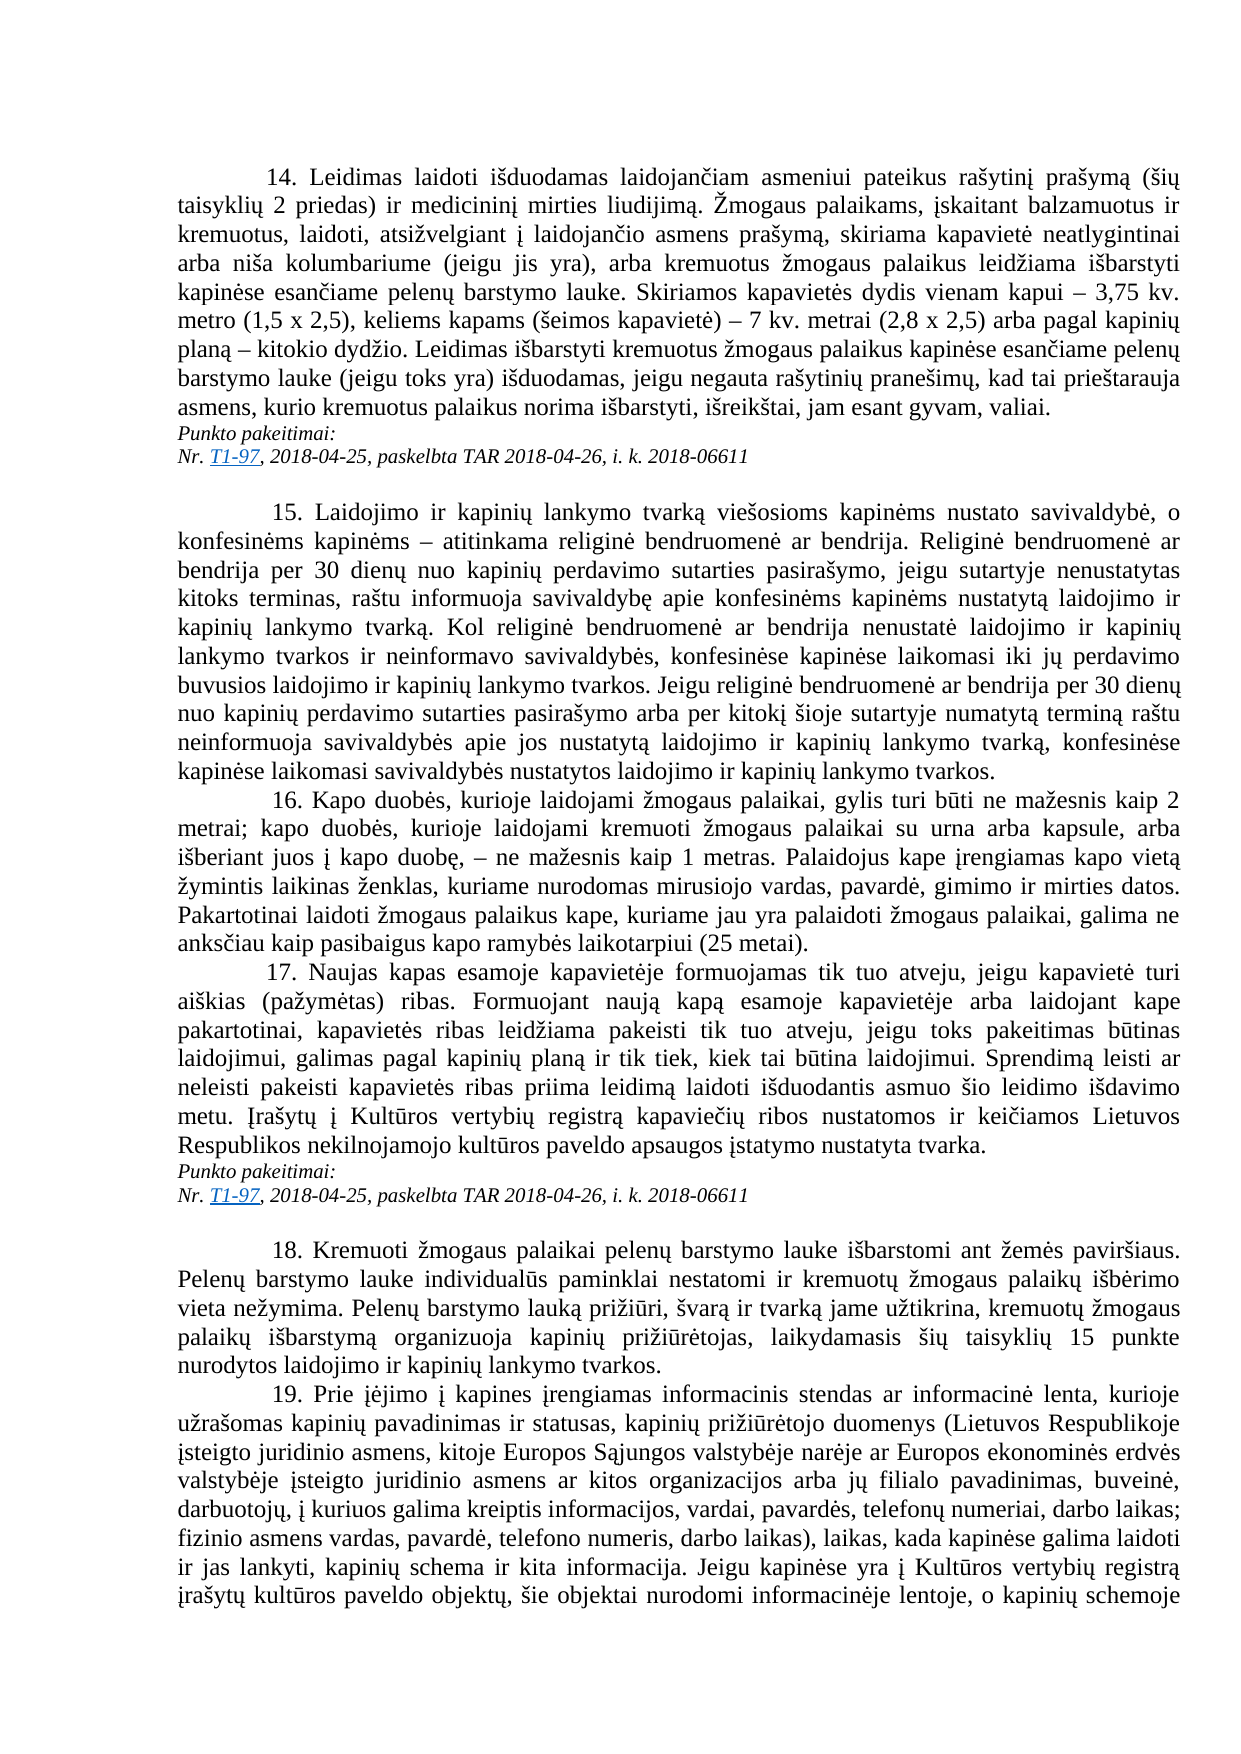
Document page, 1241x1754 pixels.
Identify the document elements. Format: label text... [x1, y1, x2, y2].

text 17. Naujas kapas esamoje kapavietėje formuojamas tik tuo atveju, jeigu kapavietė turi aiškias (pažymėtas) ribas. Formuojant naują kapą esamoje kapavietėje arba laidojant kape pakartotinai, kapavietės ribas leidžiama pakeisti tik tuo atveju, jeigu toks pakeitimas būtinas laidojimui, galimas pagal kapinių planą ir tik tiek, kiek tai būtina laidojimui. Sprendimą leisti ar neleisti pakeisti kapavietės ribas priima leidimą laidoti išduodantis asmuo šio leidimo išdavimo metu. Įrašytų į Kultūros vertybių registrą kapaviečių ribos nustatomos ir keičiamos Lietuvos Respublikos nekilnojamojo kultūros paveldo apsaugos įstatymo nustatyta tvarka. [177, 957, 1181, 1158]
text Nr. T1-97, 2018-04-25, paskelbta TAR 2018-04-26, i. k. 2018-06611 [177, 1183, 1181, 1207]
text Punkto pakeitimai: [177, 420, 1181, 444]
text Nr. T1-97, 2018-04-25, paskelbta TAR 2018-04-26, i. k. 2018-06611 [177, 444, 1181, 468]
text 15. Laidojimo ir kapinių lankymo tvarką viešosioms kapinėms nustato savivaldybė, o konfesinėms kapinėms – atitinkama religinė bendruomenė ar bendrija. Religinė bendruomenė ar bendrija per 30 dienų nuo kapinių perdavimo sutarties pasirašymo, jeigu sutartyje nenustatytas kitoks terminas, raštu informuoja savivaldybę apie konfesinėms kapinėms nustatytą laidojimo ir kapinių lankymo tvarką. Kol religinė bendruomenė ar bendrija nenustatė laidojimo ir kapinių lankymo tvarkos ir neinformavo savivaldybės, konfesinėse kapinėse laikomasi iki jų perdavimo buvusios laidojimo ir kapinių lankymo tvarkos. Jeigu religinė bendruomenė ar bendrija per 30 dienų nuo kapinių perdavimo sutarties pasirašymo arba per kitokį šioje sutartyje numatytą terminą raštu neinformuoja savivaldybės apie jos nustatytą laidojimo ir kapinių lankymo tvarką, konfesinėse kapinėse laikomasi savivaldybės nustatytos laidojimo ir kapinių lankymo tvarkos. [177, 497, 1181, 785]
text Punkto pakeitimai: [177, 1158, 1181, 1183]
text 14. Leidimas laidoti išduodamas laidojančiam asmeniui pateikus rašytinį prašymą (šių taisyklių 2 priedas) ir medicininį mirties liudijimą. Žmogaus palaikams, įskaitant balzamuotus ir kremuotus, laidoti, atsižvelgiant į laidojančio asmens prašymą, skiriama kapavietė neatlygintinai arba niša kolumbariume (jeigu jis yra), arba kremuotus žmogaus palaikus leidžiama išbarstyti kapinėse esančiame pelenų barstymo lauke. Skiriamos kapavietės dydis vienam kapui – 3,75 kv. metro (1,5 x 2,5), keliems kapams (šeimos kapavietė) – 7 kv. metrai (2,8 x 2,5) arba pagal kapinių planą – kitokio dydžio. Leidimas išbarstyti kremuotus žmogaus palaikus kapinėse esančiame pelenų barstymo lauke (jeigu toks yra) išduodamas, jeigu negauta rašytinių pranešimų, kad tai prieštarauja asmens, kurio kremuotus palaikus norima išbarstyti, išreikštai, jam esant gyvam, valiai. [177, 162, 1181, 420]
text 18. Kremuoti žmogaus palaikai pelenų barstymo lauke išbarstomi ant žemės paviršiaus. Pelenų barstymo lauke individualūs paminklai nestatomi ir kremuotų žmogaus palaikų išbėrimo vieta nežymima. Pelenų barstymo lauką prižiūri, švarą ir tvarką jame užtikrina, kremuotų žmogaus palaikų išbarstymą organizuoja kapinių prižiūrėtojas, laikydamasis šių taisyklių 15 punkte nurodytos laidojimo ir kapinių lankymo tvarkos. [177, 1235, 1181, 1379]
text 19. Prie įėjimo į kapines įrengiamas informacinis stendas ar informacinė lenta, kurioje užrašomas kapinių pavadinimas ir statusas, kapinių prižiūrėtojo duomenys (Lietuvos Respublikoje įsteigto juridinio asmens, kitoje Europos Sąjungos valstybėje narėje ar Europos ekonominės erdvės valstybėje įsteigto juridinio asmens ar kitos organizacijos arba jų filialo pavadinimas, buveinė, darbuotojų, į kuriuos galima kreiptis informacijos, vardai, pavardės, telefonų numeriai, darbo laikas; fizinio asmens vardas, pavardė, telefono numeris, darbo laikas), laikas, kada kapinėse galima laidoti ir jas lankyti, kapinių schema ir kita informacija. Jeigu kapinėse yra į Kultūros vertybių registrą įrašytų kultūros paveldo objektų, šie objektai nurodomi informacinėje lentoje, o kapinių schemoje [177, 1379, 1181, 1609]
text 16. Kapo duobės, kurioje laidojami žmogaus palaikai, gylis turi būti ne mažesnis kaip 2 metrai; kapo duobės, kurioje laidojami kremuoti žmogaus palaikai su urna arba kapsule, arba išberiant juos į kapo duobę, – ne mažesnis kaip 1 metras. Palaidojus kape įrengiamas kapo vietą žymintis laikinas ženklas, kuriame nurodomas mirusiojo vardas, pavardė, gimimo ir mirties datos. Pakartotinai laidoti žmogaus palaikus kape, kuriame jau yra palaidoti žmogaus palaikai, galima ne anksčiau kaip pasibaigus kapo ramybės laikotarpiui (25 metai). [177, 785, 1181, 957]
